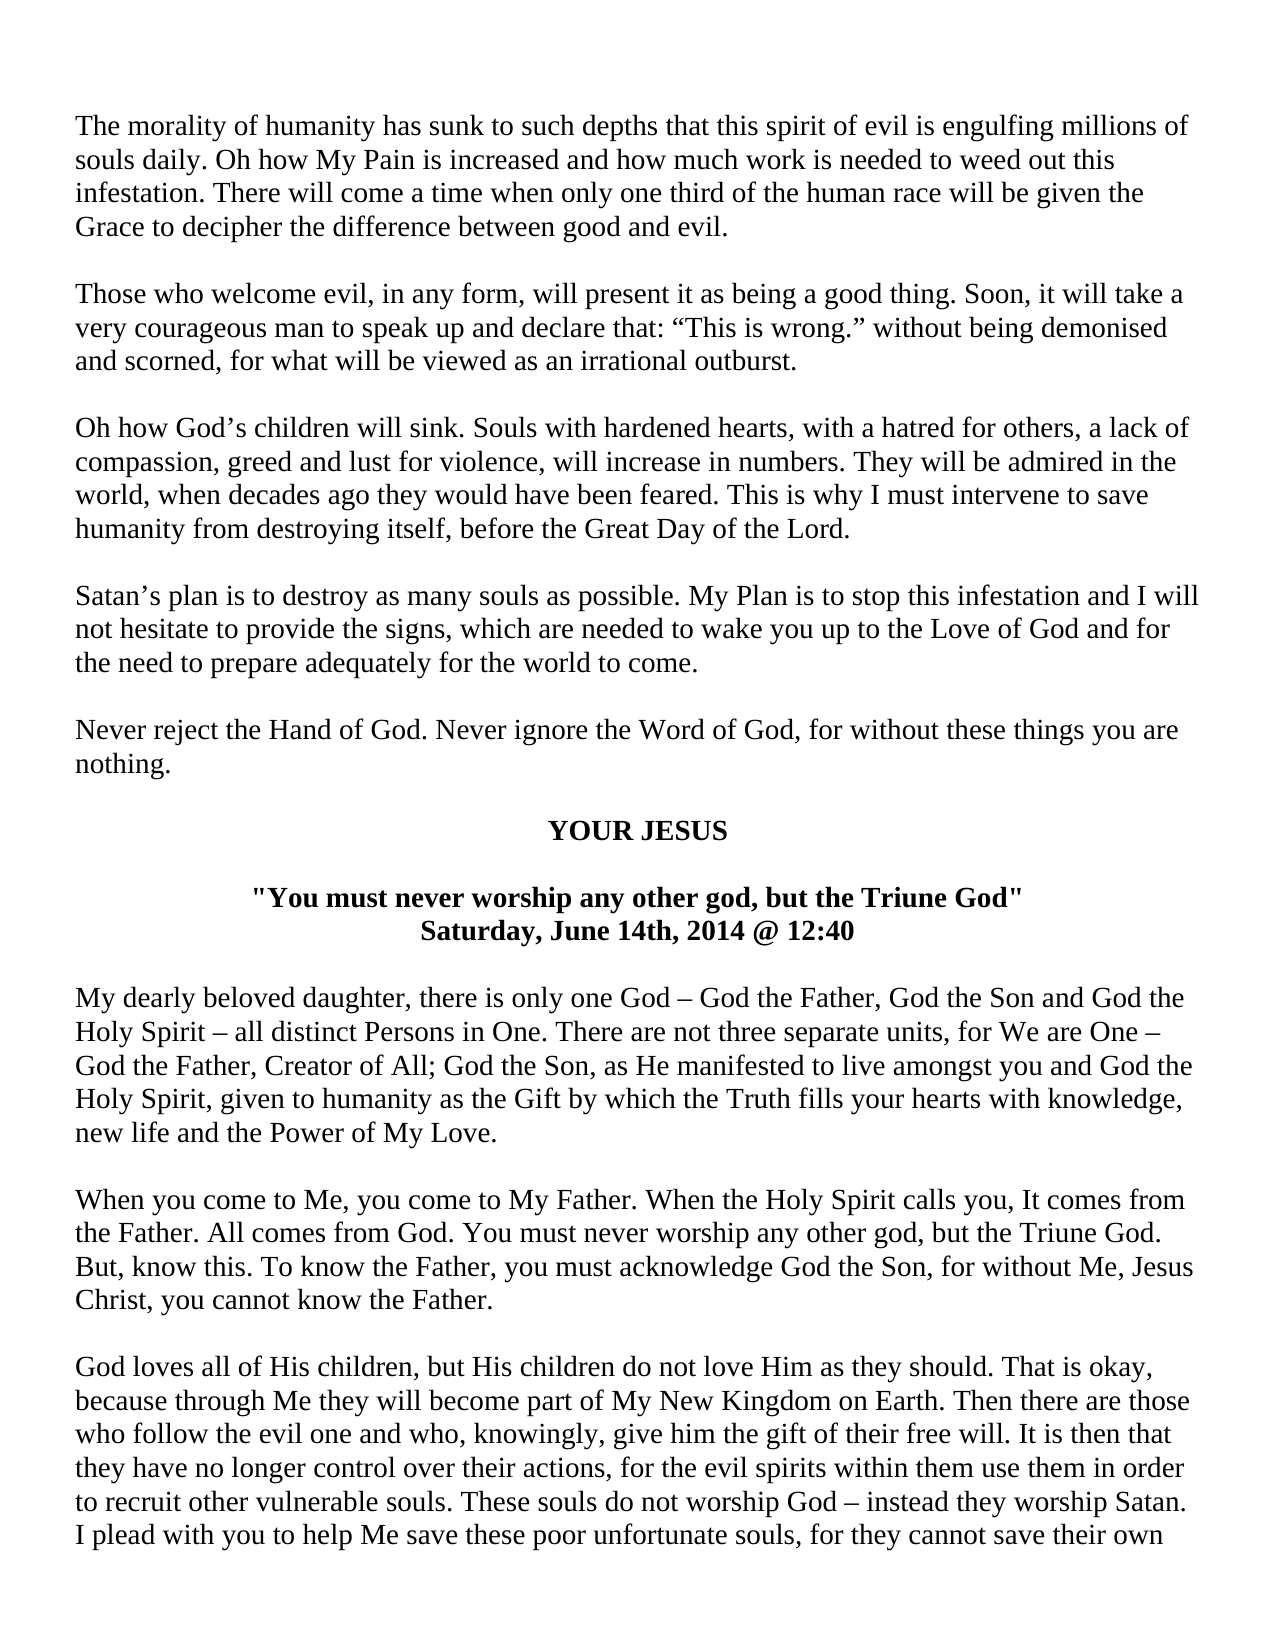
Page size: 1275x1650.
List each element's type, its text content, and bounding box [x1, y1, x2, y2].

text Never reject the Hand of God. Never ignore the Word of God, for without these things you are nothing. [75, 712, 1200, 779]
text Oh how God’s children will sink. Souls with hardened hearts, with a hatred for others, a lack of compassion, greed and lust for violence, will increase in numbers. They will be admired in the world, when decades ago they would have been feared. This is why I must intervene to save humanity from destroying itself, before the Great Day of the Lord. [75, 410, 1200, 544]
text YOUR JESUS [75, 813, 1200, 846]
text The morality of humanity has sunk to such depths that this spirit of evil is engulfing millions of souls daily. Oh how My Pain is increased and how much work is needed to weed out this infestation. There will come a time when only one third of the human race will be given the Grace to decipher the difference between good and evil. [75, 108, 1200, 243]
text Satan’s plan is to destroy as many souls as possible. My Plan is to stop this infestation and I will not hesitate to provide the signs, which are needed to wake you up to the Love of God and for the need to prepare adequately for the world to come. [75, 578, 1200, 679]
text "You must never worship any other god, but the Triune God" [75, 880, 1200, 913]
text My dearly beloved daughter, there is only one God – God the Father, God the Son and God the Holy Spirit – all distinct Persons in One. There are not three separate units, for We are One – God the Father, Creator of All; God the Son, as He manifested to live amongst you and God the Holy Spirit, given to humanity as the Gift by which the Truth fills your hearts with knowledge, new life and the Power of My Love. [75, 981, 1200, 1148]
text God loves all of His children, but His children do not love Him as they should. That is okay, because through Me they will become part of My New Kingdom on Earth. Then there are those who follow the evil one and who, knowingly, give him the gift of their free will. It is then that they have no longer control over their actions, for the evil spirits within them use them in order to recruit other vulnerable souls. These souls do not worship God – instead they worship Satan. I plead with you to help Me save these poor unfortunate souls, for they cannot save their own [75, 1349, 1200, 1551]
text Those who welcome evil, in any form, will present it as being a good thing. Soon, it will take a very courageous man to speak up and declare that: “This is wrong.” without being demonised and scorned, for what will be viewed as an irrational outburst. [75, 276, 1200, 377]
text Saturday, June 14th, 2014 @ 12:40 [75, 913, 1200, 947]
text When you come to Me, you come to My Father. When the Holy Spirit calls you, It comes from the Father. All comes from God. You must never worship any other god, but the Triune God. But, know this. To know the Father, you must acknowledge God the Son, for without Me, Jesus Christ, you cannot know the Father. [75, 1182, 1200, 1316]
